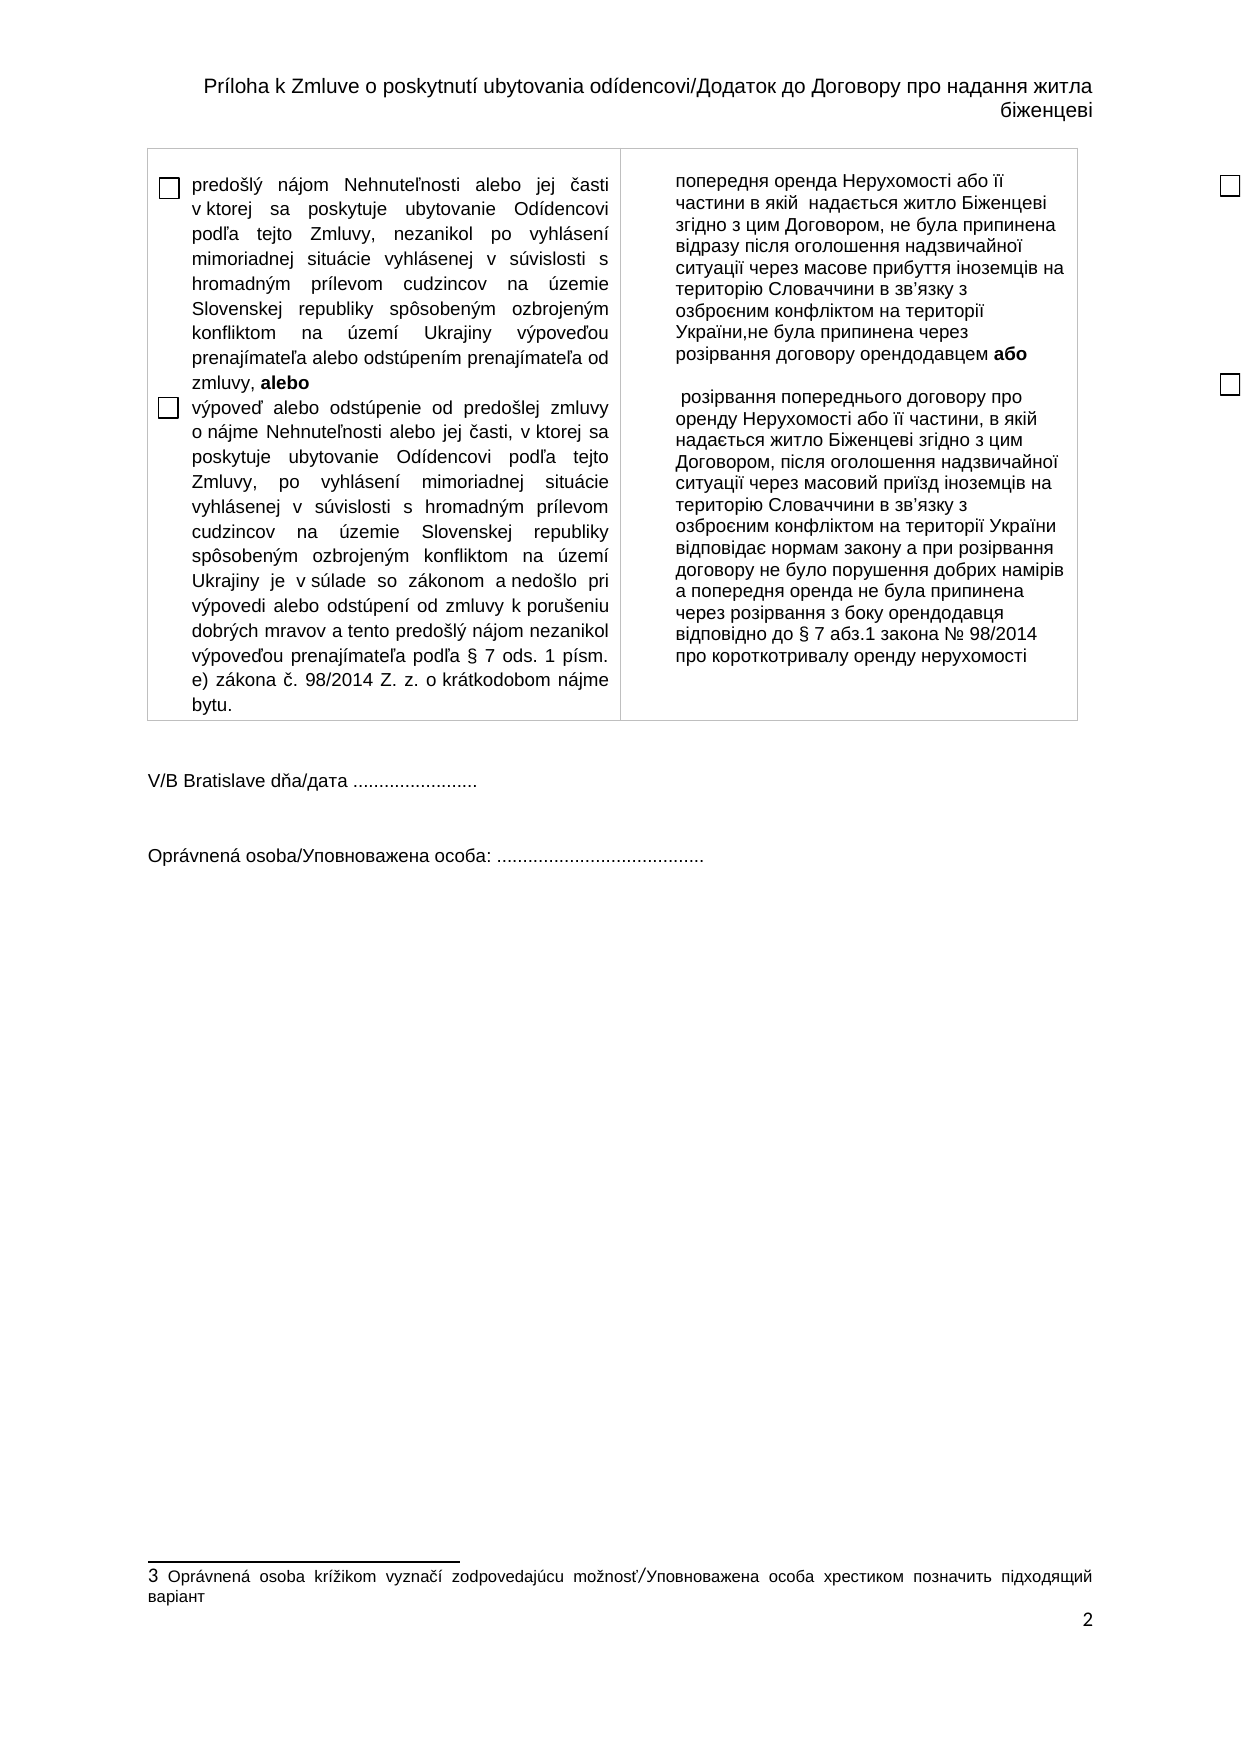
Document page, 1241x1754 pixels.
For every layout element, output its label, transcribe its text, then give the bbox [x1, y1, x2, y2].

table_cell попередня оренда Нерухомості або її частини в якій надається житло Біженцеві згідно з цим Договором, не була припинена відразу після оголошення надзвичайної ситуації через масове прибуття іноземців на територію Словаччини в зв’язку з озброєним конфліктом на території України,не була припинена через розірвання договору орендодавцем або розірвання попереднього договору про оренду Нерухомості або її частини, в якій надається житло Біженцеві згідно з цим Договором, після оголошення надзвичайної ситуації через масовий приїзд іноземців на територію Словаччини в зв’язку з озброєним конфліктом на території України відповідає нормам закону а при розірвання договору не було порушення добрих намірів а попередня оренда не була припинена через розірвання з боку орендодавця відповідно до § 7 абз.1 закона № 98/2014 про короткотривалу оренду нерухомості [621, 149, 1077, 719]
text V/В Bratislave dňa/дата ........................ [148, 770, 1093, 792]
table_cell predošlý nájom Nehnuteľnosti alebo jej časti v ktorej sa poskytuje ubytovanie Odídencovi podľa tejto Zmluvy, nezanikol po vyhlásení mimoriadnej situácie vyhlásenej v súvislosti s hromadným prílevom cudzincov na územie Slovenskej republiky spôsobeným ozbrojeným konfliktom na území Ukrajiny výpoveďou prenajímateľa alebo odstúpením prenajímateľa od zmluvy, alebo výpoveď alebo odstúpenie od predošlej zmluvy o nájme Nehnuteľnosti alebo jej časti, v ktorej sa poskytuje ubytovanie Odídencovi podľa tejto Zmluvy, po vyhlásení mimoriadnej situácie vyhlásenej v súvislosti s hromadným prílevom cudzincov na územie Slovenskej republiky spôsobeným ozbrojeným konfliktom na území Ukrajiny je v súlade so zákonom a nedošlo pri výpovedi alebo odstúpení od zmluvy k porušeniu dobrých mravov a tento predošlý nájom nezanikol výpoveďou prenajímateľa podľa § 7 ods. 1 písm. e) zákona č. 98/2014 Z. z. o krátkodobom nájme bytu. [148, 149, 620, 719]
text Oprávnená osoba/Уповноважена особа: ........................................ [148, 844, 1093, 866]
